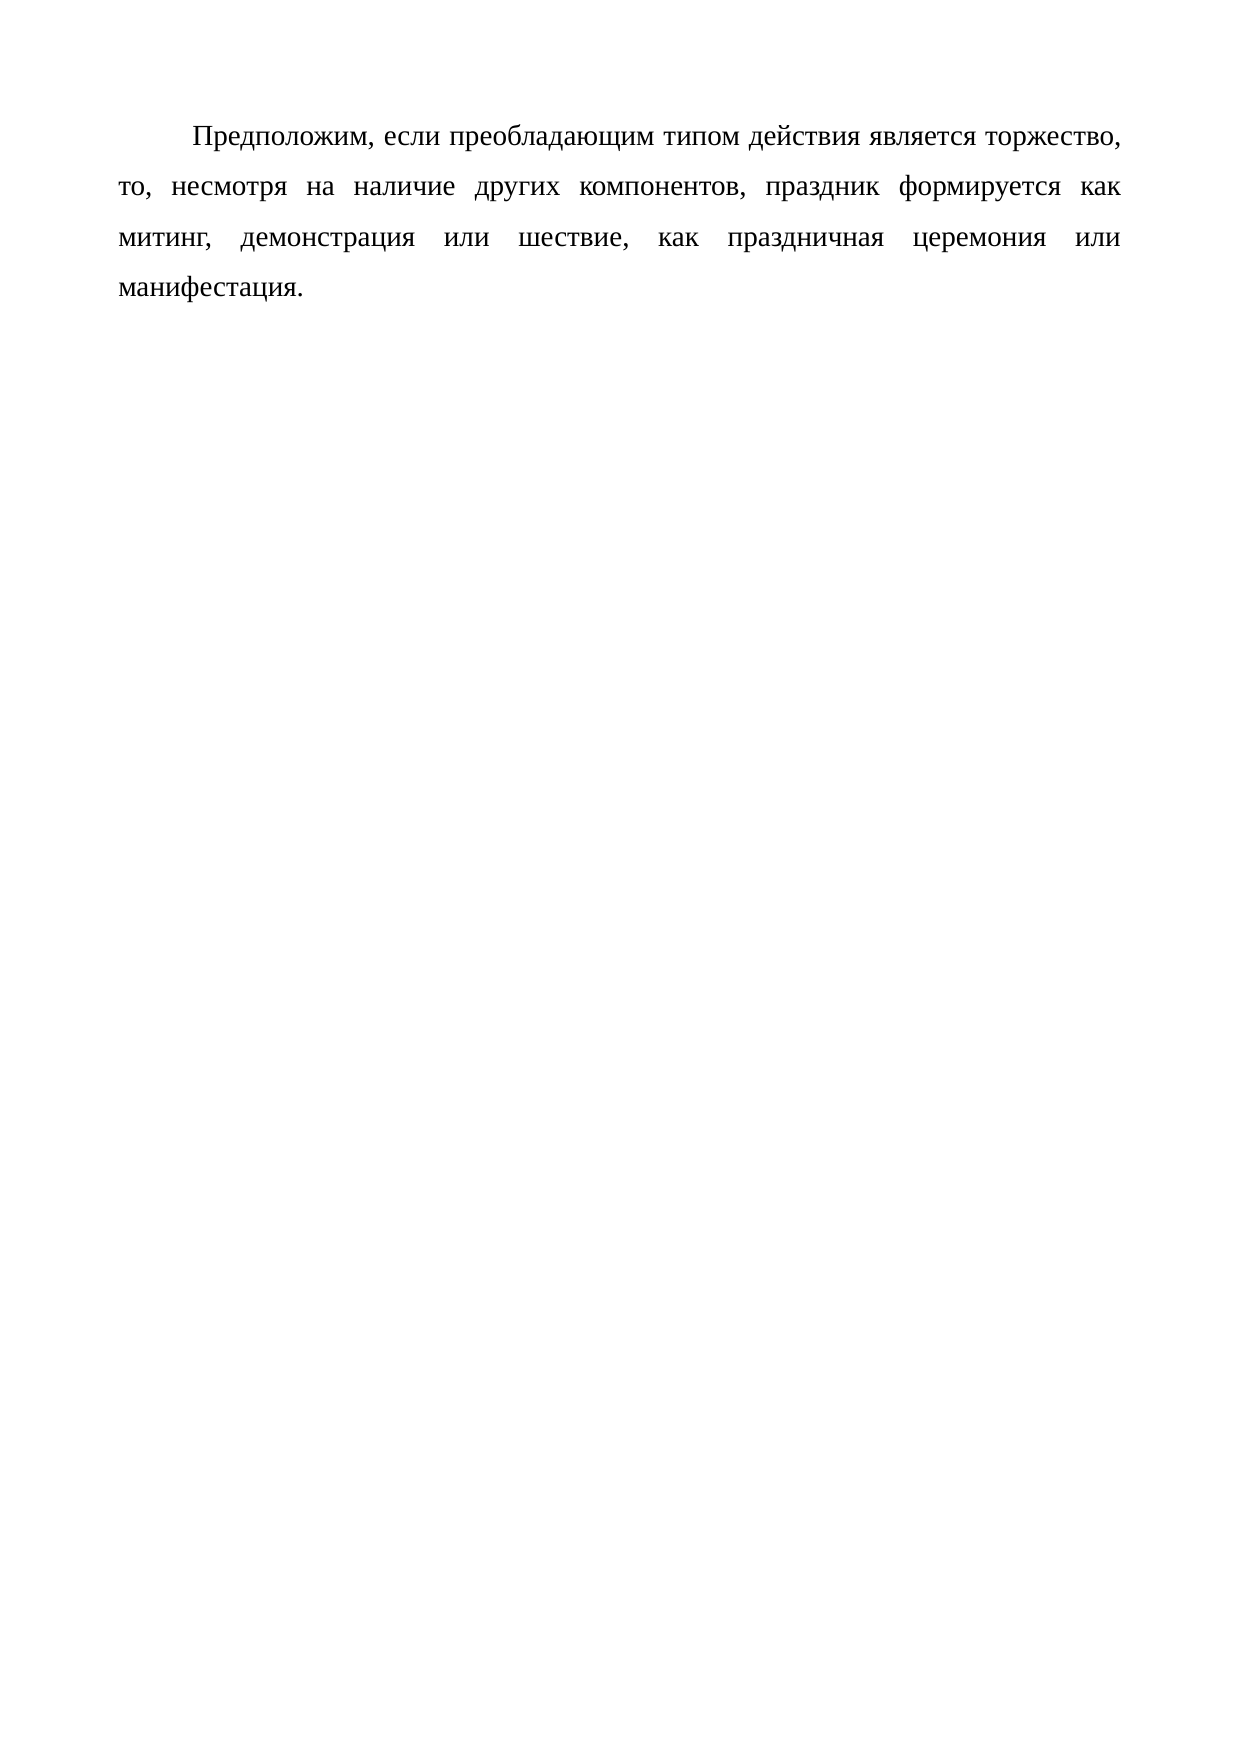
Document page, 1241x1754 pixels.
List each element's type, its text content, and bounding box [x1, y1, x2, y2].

text Предположим, если преобладающим типом действия является торжество, то, несмотря на наличие других компонентов, праздник формируется как митинг, демонстрация или шествие, как праздничная церемония или манифестация. [118, 118, 1122, 303]
